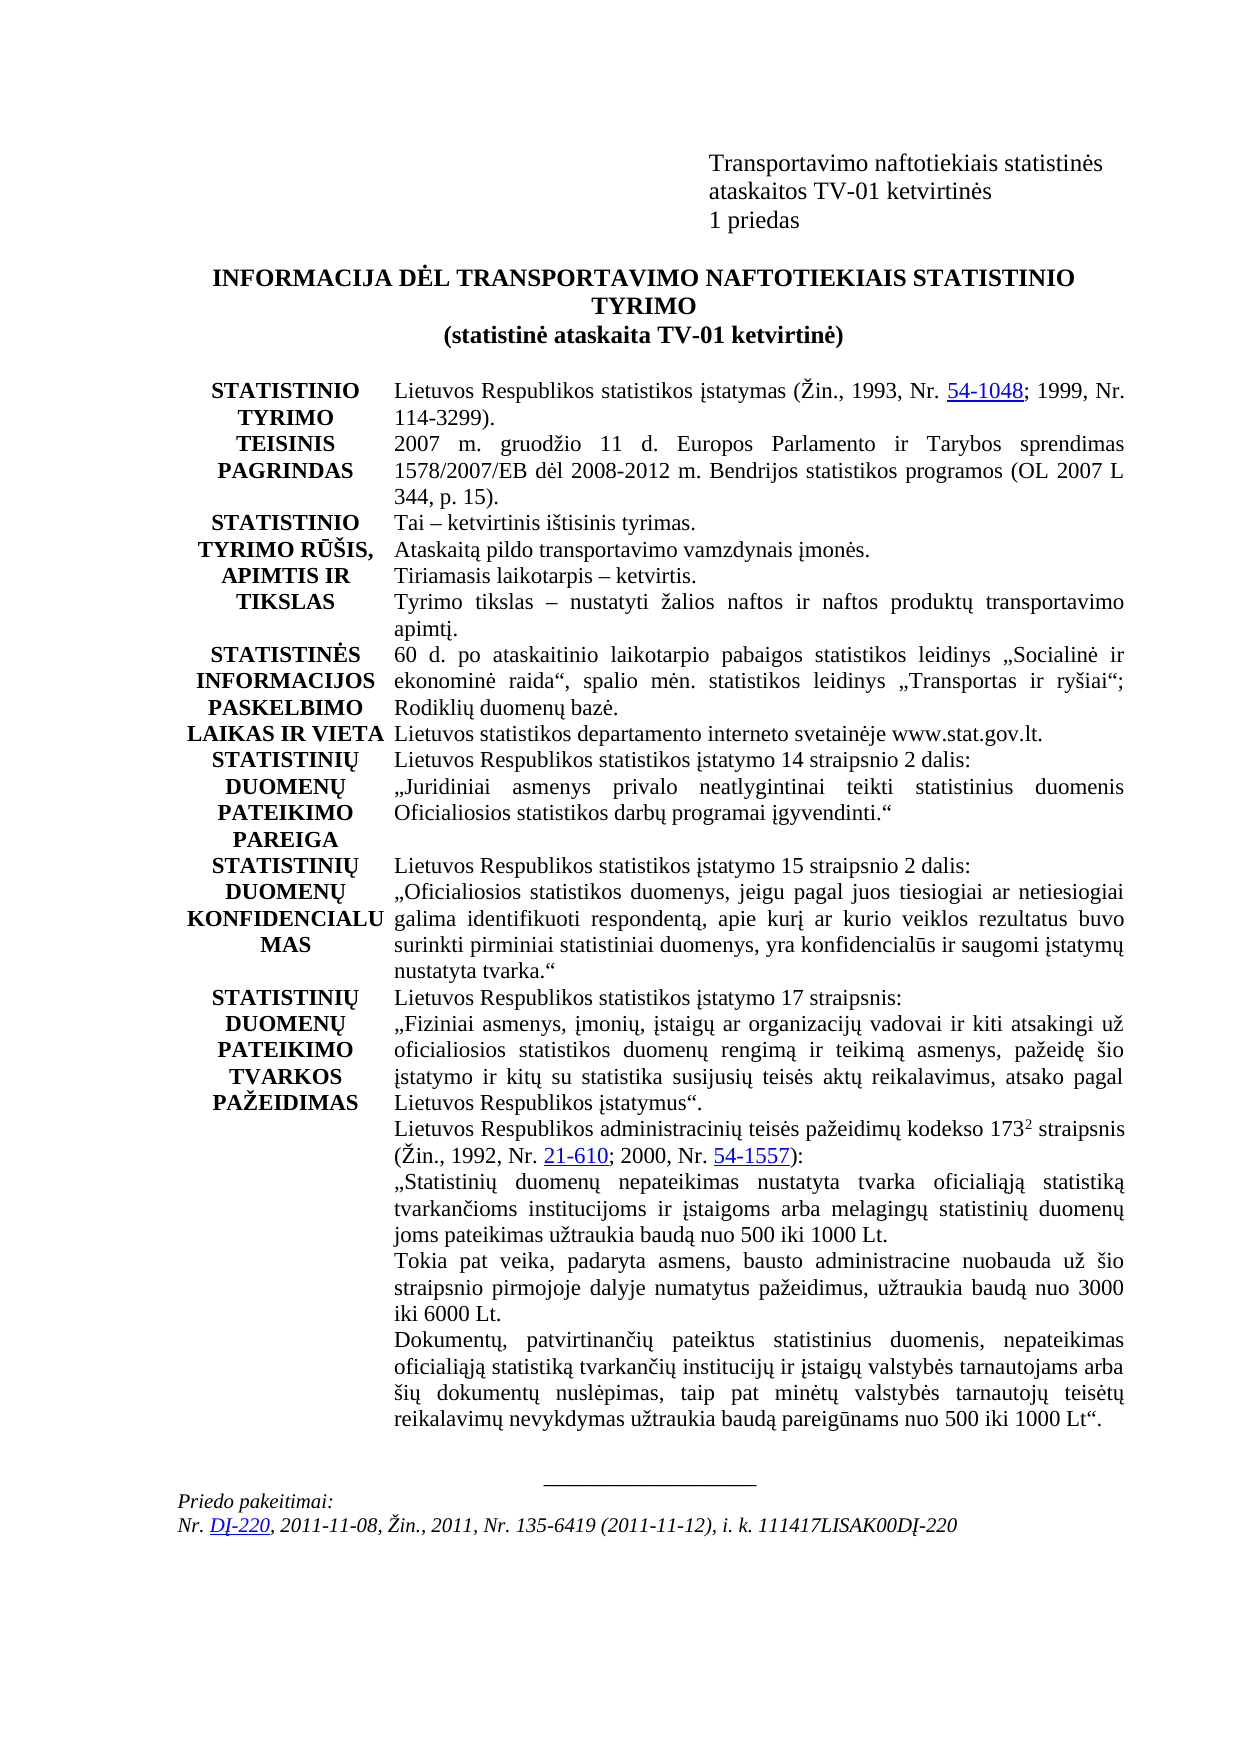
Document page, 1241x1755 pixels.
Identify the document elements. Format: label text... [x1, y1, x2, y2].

text INFORMACIJA DĖL TRANSPORTAVIMO NAFTOTIEKIAIS STATISTINIO TYRIMO [177, 263, 1111, 320]
table_cell STATISTINIŲ DUOMENŲ PATEIKIMO PAREIGA [181, 747, 390, 852]
text Transportavimo naftotiekiais statistinės [177, 148, 1122, 176]
text ataskaitos TV-01 ketvirtinės [177, 176, 1122, 205]
table_cell STATISTINIO TYRIMO RŪŠIS, APIMTIS IR TIKSLAS [181, 509, 390, 641]
text (statistinė ataskaita TV-01 ketvirtinė) [177, 320, 1110, 349]
table_cell 60 d. po ataskaitinio laikotarpio pabaigos statistikos leidinys „Socialinė ir ekonominė raida“, spalio mėn. statistikos leidinys „Transportas ir ryšiai“; Rodiklių duomenų bazė. Lietuvos statistikos departamento interneto svetainėje www.stat.gov.lt. [390, 641, 1129, 747]
table_header STATISTINIO TYRIMO TEISINIS PAGRINDAS [181, 378, 390, 509]
table_cell STATISTINIŲ DUOMENŲ PATEIKIMO TVARKOS PAŽEIDIMAS [181, 984, 390, 1432]
text 1 priedas [177, 205, 1122, 234]
text _________________ [177, 1461, 1122, 1489]
text Priedo pakeitimai: [177, 1489, 1122, 1513]
table_cell Lietuvos Respublikos statistikos įstatymo 15 straipsnio 2 dalis: „Oficialiosios statistikos duomenys, jeigu pagal juos tiesiogiai ar netiesiogiai galima identifikuoti respondentą, apie kurį ar kurio veiklos rezultatus buvo surinkti pirminiai statistiniai duomenys, yra konfidencialūs ir saugomi įstatymų nustatyta tvarka.“ [390, 852, 1129, 984]
table_cell Lietuvos Respublikos statistikos įstatymo 14 straipsnio 2 dalis: „Juridiniai asmenys privalo neatlygintinai teikti statistinius duomenis Oficialiosios statistikos darbų programai įgyvendinti.“ [390, 747, 1129, 852]
table_cell STATISTINĖS INFORMACIJOS PASKELBIMO LAIKAS IR VIETA [181, 641, 390, 747]
table_cell Lietuvos Respublikos statistikos įstatymo 17 straipsnis: „Fiziniai asmenys, įmonių, įstaigų ar organizacijų vadovai ir kiti atsakingi už oficialiosios statistikos duomenų rengimą ir teikimą asmenys, pažeidę šio įstatymo ir kitų su statistika susijusių teisės aktų reikalavimus, atsako pagal Lietuvos Respublikos įstatymus“. Lietuvos Respublikos administracinių teisės pažeidimų kodekso 1732 straipsnis (Žin., 1992, Nr. 21-610; 2000, Nr. 54-1557): „Statistinių duomenų nepateikimas nustatyta tvarka oficialiąją statistiką tvarkančioms institucijoms ir įstaigoms arba melagingų statistinių duomenų joms pateikimas užtraukia baudą nuo 500 iki 1000 Lt. Tokia pat veika, padaryta asmens, bausto administracine nuobauda už šio straipsnio pirmojoje dalyje numatytus pažeidimus, užtraukia baudą nuo 3000 iki 6000 Lt. Dokumentų, patvirtinančių pateiktus statistinius duomenis, nepateikimas oficialiąją statistiką tvarkančių institucijų ir įstaigų valstybės tarnautojams arba šių dokumentų nuslėpimas, taip pat minėtų valstybės tarnautojų teisėtų reikalavimų nevykdymas užtraukia baudą pareigūnams nuo 500 iki 1000 Lt“. [390, 984, 1129, 1432]
text Nr. DĮ-220, 2011-11-08, Žin., 2011, Nr. 135-6419 (2011-11-12), i. k. 111417LISAK00DĮ-220 [177, 1513, 1122, 1537]
table_header Lietuvos Respublikos statistikos įstatymas (Žin., 1993, Nr. 54-1048; 1999, Nr. 114-3299). 2007 m. gruodžio 11 d. Europos Parlamento ir Tarybos sprendimas 1578/2007/EB dėl 2008-2012 m. Bendrijos statistikos programos (OL 2007 L 344, p. 15). [390, 378, 1129, 509]
table_cell Tai – ketvirtinis ištisinis tyrimas. Ataskaitą pildo transportavimo vamzdynais įmonės. Tiriamasis laikotarpis – ketvirtis. Tyrimo tikslas – nustatyti žalios naftos ir naftos produktų transportavimo apimtį. [390, 509, 1129, 641]
table_cell STATISTINIŲ DUOMENŲ KONFIDENCIALUMAS [181, 852, 390, 984]
